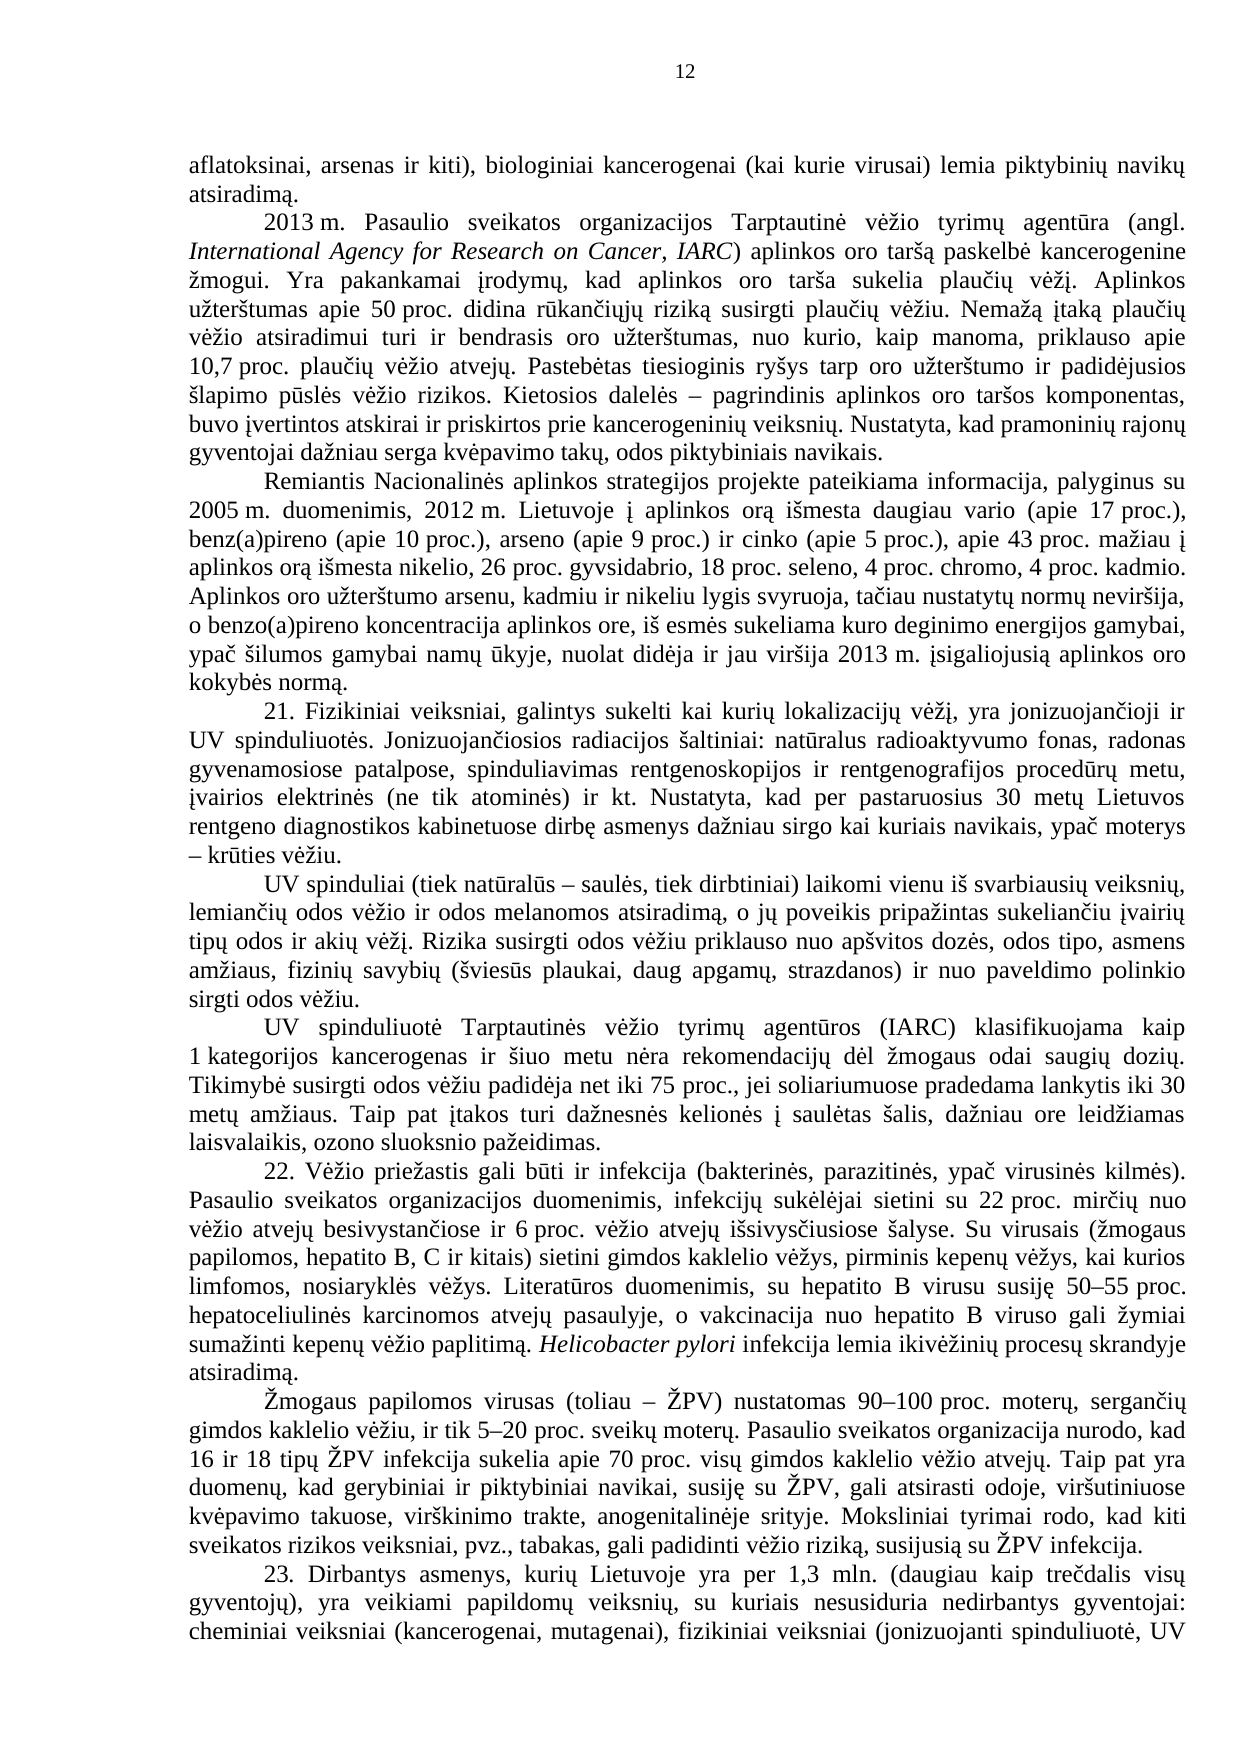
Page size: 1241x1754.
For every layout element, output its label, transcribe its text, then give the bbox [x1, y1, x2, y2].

text UV spinduliai (tiek natūralūs – saulės, tiek dirbtiniai) laikomi vienu iš svarbiausių veiksnių, lemiančių odos vėžio ir odos melanomos atsiradimą, o jų poveikis pripažintas sukeliančiu įvairių tipų odos ir akių vėžį. Rizika susirgti odos vėžiu priklauso nuo apšvitos dozės, odos tipo, asmens amžiaus, fizinių savybių (šviesūs plaukai, daug apgamų, strazdanos) ir nuo paveldimo polinkio sirgti odos vėžiu. [188, 869, 1186, 1012]
text aflatoksinai, arsenas ir kiti), biologiniai kancerogenai (kai kurie virusai) lemia piktybinių navikų atsiradimą. [188, 150, 1186, 207]
text 21. Fizikiniai veiksniai, galintys sukelti kai kurių lokalizacijų vėžį, yra jonizuojančioji ir UV spinduliuotės. Jonizuojančiosios radiacijos šaltiniai: natūralus radioaktyvumo fonas, radonas gyvenamosiose patalpose, spinduliavimas rentgenoskopijos ir rentgenografijos procedūrų metu, įvairios elektrinės (ne tik atominės) ir kt. Nustatyta, kad per pastaruosius 30 metų Lietuvos rentgeno diagnostikos kabinetuose dirbę asmenys dažniau sirgo kai kuriais navikais, ypač moterys – krūties vėžiu. [188, 696, 1186, 869]
text 23. Dirbantys asmenys, kurių Lietuvoje yra per 1,3 mln. (daugiau kaip trečdalis visų gyventojų), yra veikiami papildomų veiksnių, su kuriais nesusiduria nedirbantys gyventojai: cheminiai veiksniai (kancerogenai, mutagenai), fizikiniai veiksniai (jonizuojanti spinduliuotė, UV [188, 1559, 1187, 1645]
text Žmogaus papilomos virusas (toliau – ŽPV) nustatomas 90–100 proc. moterų, sergančių gimdos kaklelio vėžiu, ir tik 5–20 proc. sveikų moterų. Pasaulio sveikatos organizacija nurodo, kad 16 ir 18 tipų ŽPV infekcija sukelia apie 70 proc. visų gimdos kaklelio vėžio atvejų. Taip pat yra duomenų, kad gerybiniai ir piktybiniai navikai, susiję su ŽPV, gali atsirasti odoje, viršutiniuose kvėpavimo takuose, virškinimo trakte, anogenitalinėje srityje. Moksliniai tyrimai rodo, kad kiti sveikatos rizikos veiksniai, pvz., tabakas, gali padidinti vėžio riziką, susijusią su ŽPV infekcija. [188, 1386, 1187, 1559]
text Remiantis Nacionalinės aplinkos strategijos projekte pateikiama informacija, palyginus su 2005 m. duomenimis, 2012 m. Lietuvoje į aplinkos orą išmesta daugiau vario (apie 17 proc.), benz(a)pireno (apie 10 proc.), arseno (apie 9 proc.) ir cinko (apie 5 proc.), apie 43 proc. mažiau į aplinkos orą išmesta nikelio, 26 proc. gyvsidabrio, 18 proc. seleno, 4 proc. chromo, 4 proc. kadmio. Aplinkos oro užterštumo arsenu, kadmiu ir nikeliu lygis svyruoja, tačiau nustatytų normų neviršija, o benzo(a)pireno koncentracija aplinkos ore, iš esmės sukeliama kuro deginimo energijos gamybai, ypač šilumos gamybai namų ūkyje, nuolat didėja ir jau viršija 2013 m. įsigaliojusią aplinkos oro kokybės normą. [188, 466, 1186, 696]
text 2013 m. Pasaulio sveikatos organizacijos Tarptautinė vėžio tyrimų agentūra (angl. International Agency for Research on Cancer, IARC) aplinkos oro taršą paskelbė kancerogenine žmogui. Yra pakankamai įrodymų, kad aplinkos oro tarša sukelia plaučių vėžį. Aplinkos užterštumas apie 50 proc. didina rūkančiųjų riziką susirgti plaučių vėžiu. Nemažą įtaką plaučių vėžio atsiradimui turi ir bendrasis oro užterštumas, nuo kurio, kaip manoma, priklauso apie 10,7 proc. plaučių vėžio atvejų. Pastebėtas tiesioginis ryšys tarp oro užterštumo ir padidėjusios šlapimo pūslės vėžio rizikos. Kietosios dalelės – pagrindinis aplinkos oro taršos komponentas, buvo įvertintos atskirai ir priskirtos prie kancerogeninių veiksnių. Nustatyta, kad pramoninių rajonų gyventojai dažniau serga kvėpavimo takų, odos piktybiniais navikais. [188, 207, 1186, 466]
text 22. Vėžio priežastis gali būti ir infekcija (bakterinės, parazitinės, ypač virusinės kilmės). Pasaulio sveikatos organizacijos duomenimis, infekcijų sukėlėjai sietini su 22 proc. mirčių nuo vėžio atvejų besivystančiose ir 6 proc. vėžio atvejų išsivysčiusiose šalyse. Su virusais (žmogaus papilomos, hepatito B, C ir kitais) sietini gimdos kaklelio vėžys, pirminis kepenų vėžys, kai kurios limfomos, nosiaryklės vėžys. Literatūros duomenimis, su hepatito B virusu susiję 50–55 proc. hepatoceliulinės karcinomos atvejų pasaulyje, o vakcinacija nuo hepatito B viruso gali žymiai sumažinti kepenų vėžio paplitimą. Helicobacter pylori infekcija lemia ikivėžinių procesų skrandyje atsiradimą. [188, 1156, 1187, 1386]
text UV spinduliuotė Tarptautinės vėžio tyrimų agentūros (IARC) klasifikuojama kaip 1 kategorijos kancerogenas ir šiuo metu nėra rekomendacijų dėl žmogaus odai saugių dozių. Tikimybė susirgti odos vėžiu padidėja net iki 75 proc., jei soliariumuose pradedama lankytis iki 30 metų amžiaus. Taip pat įtakos turi dažnesnės kelionės į saulėtas šalis, dažniau ore leidžiamas laisvalaikis, ozono sluoksnio pažeidimas. [188, 1012, 1186, 1156]
